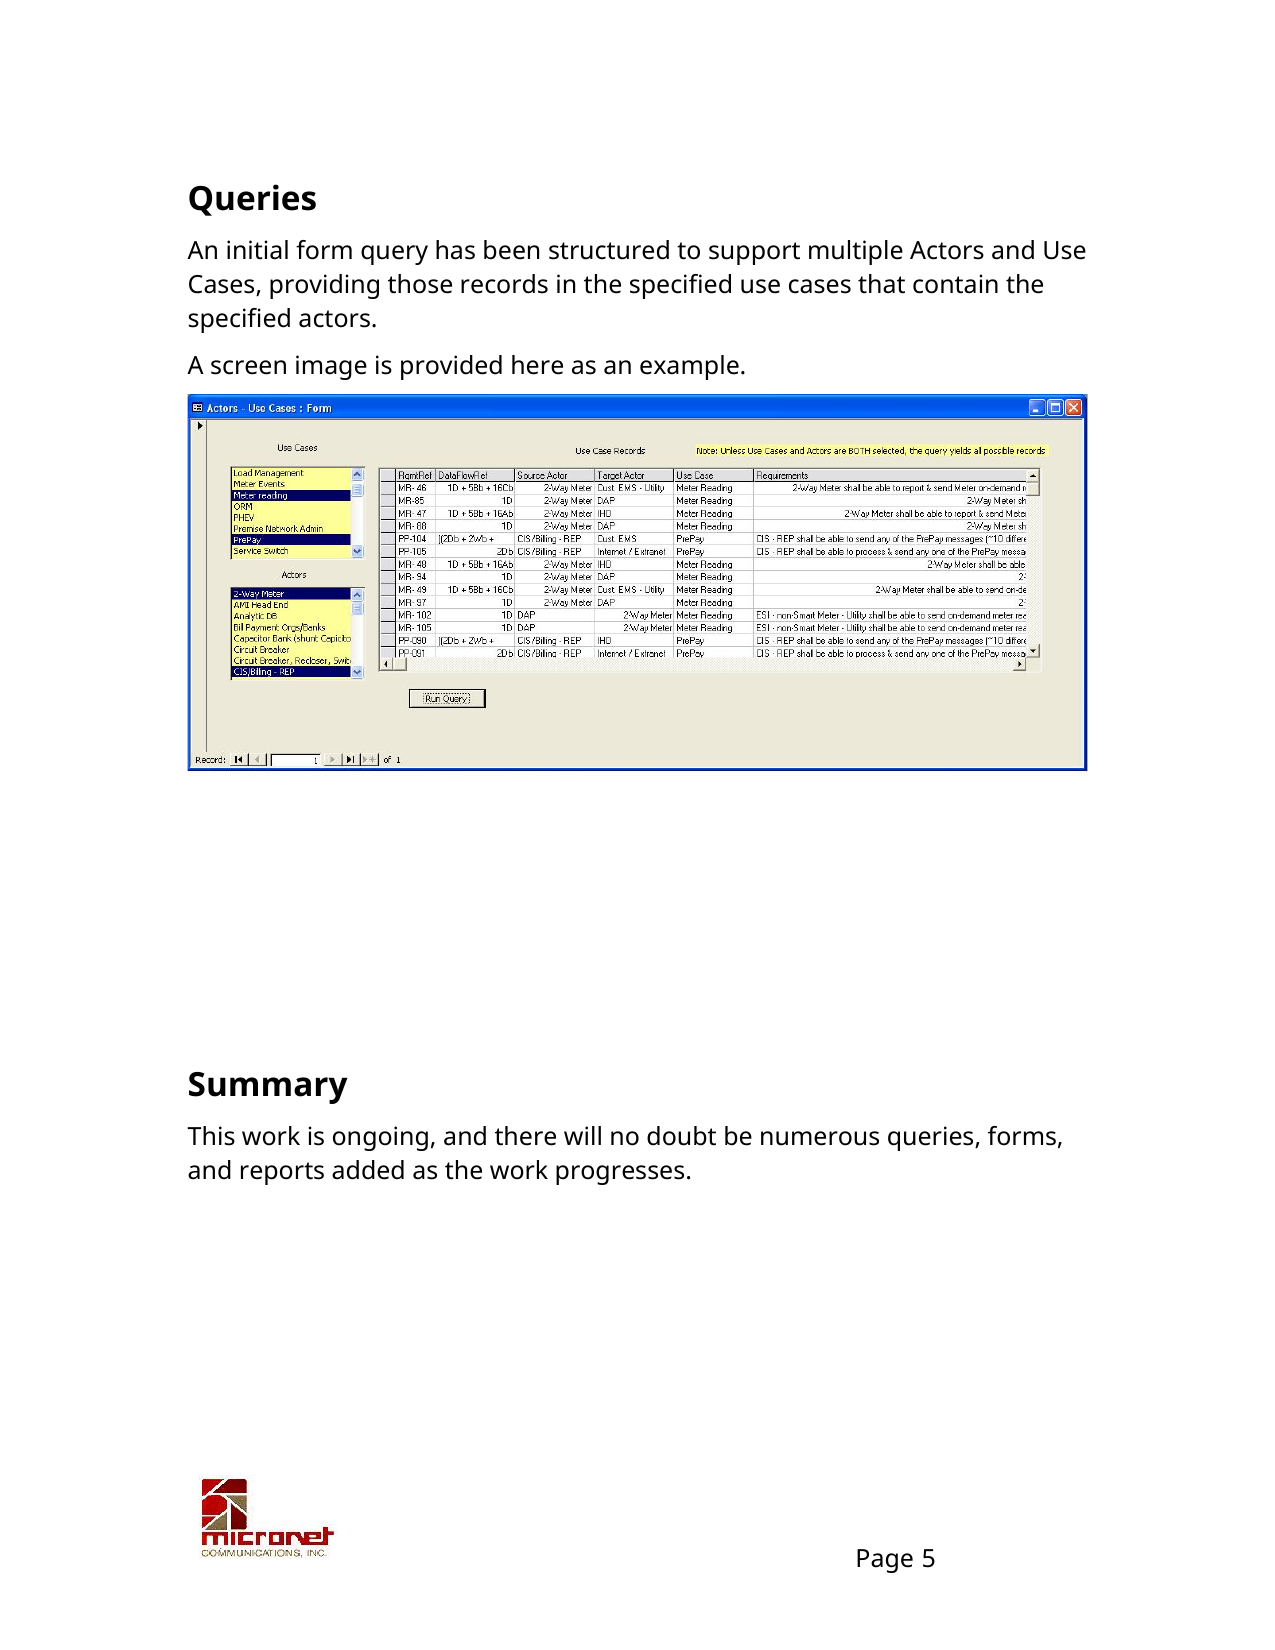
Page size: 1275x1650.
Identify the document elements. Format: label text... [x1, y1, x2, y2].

text This work is ongoing, and there will no doubt be numerous queries, forms, and reports added as the work progresses. [187, 1118, 1087, 1187]
text A screen image is provided here as an example. [187, 348, 1087, 382]
picture [187, 394, 1088, 955]
picture [198, 1475, 338, 1559]
subtitle Queries [187, 175, 1087, 220]
text An initial form query has been structured to support multiple Actors and Use Cases, providing those records in the specified use cases that contain the specified actors. [187, 233, 1087, 335]
subtitle Summary [187, 1061, 1087, 1106]
